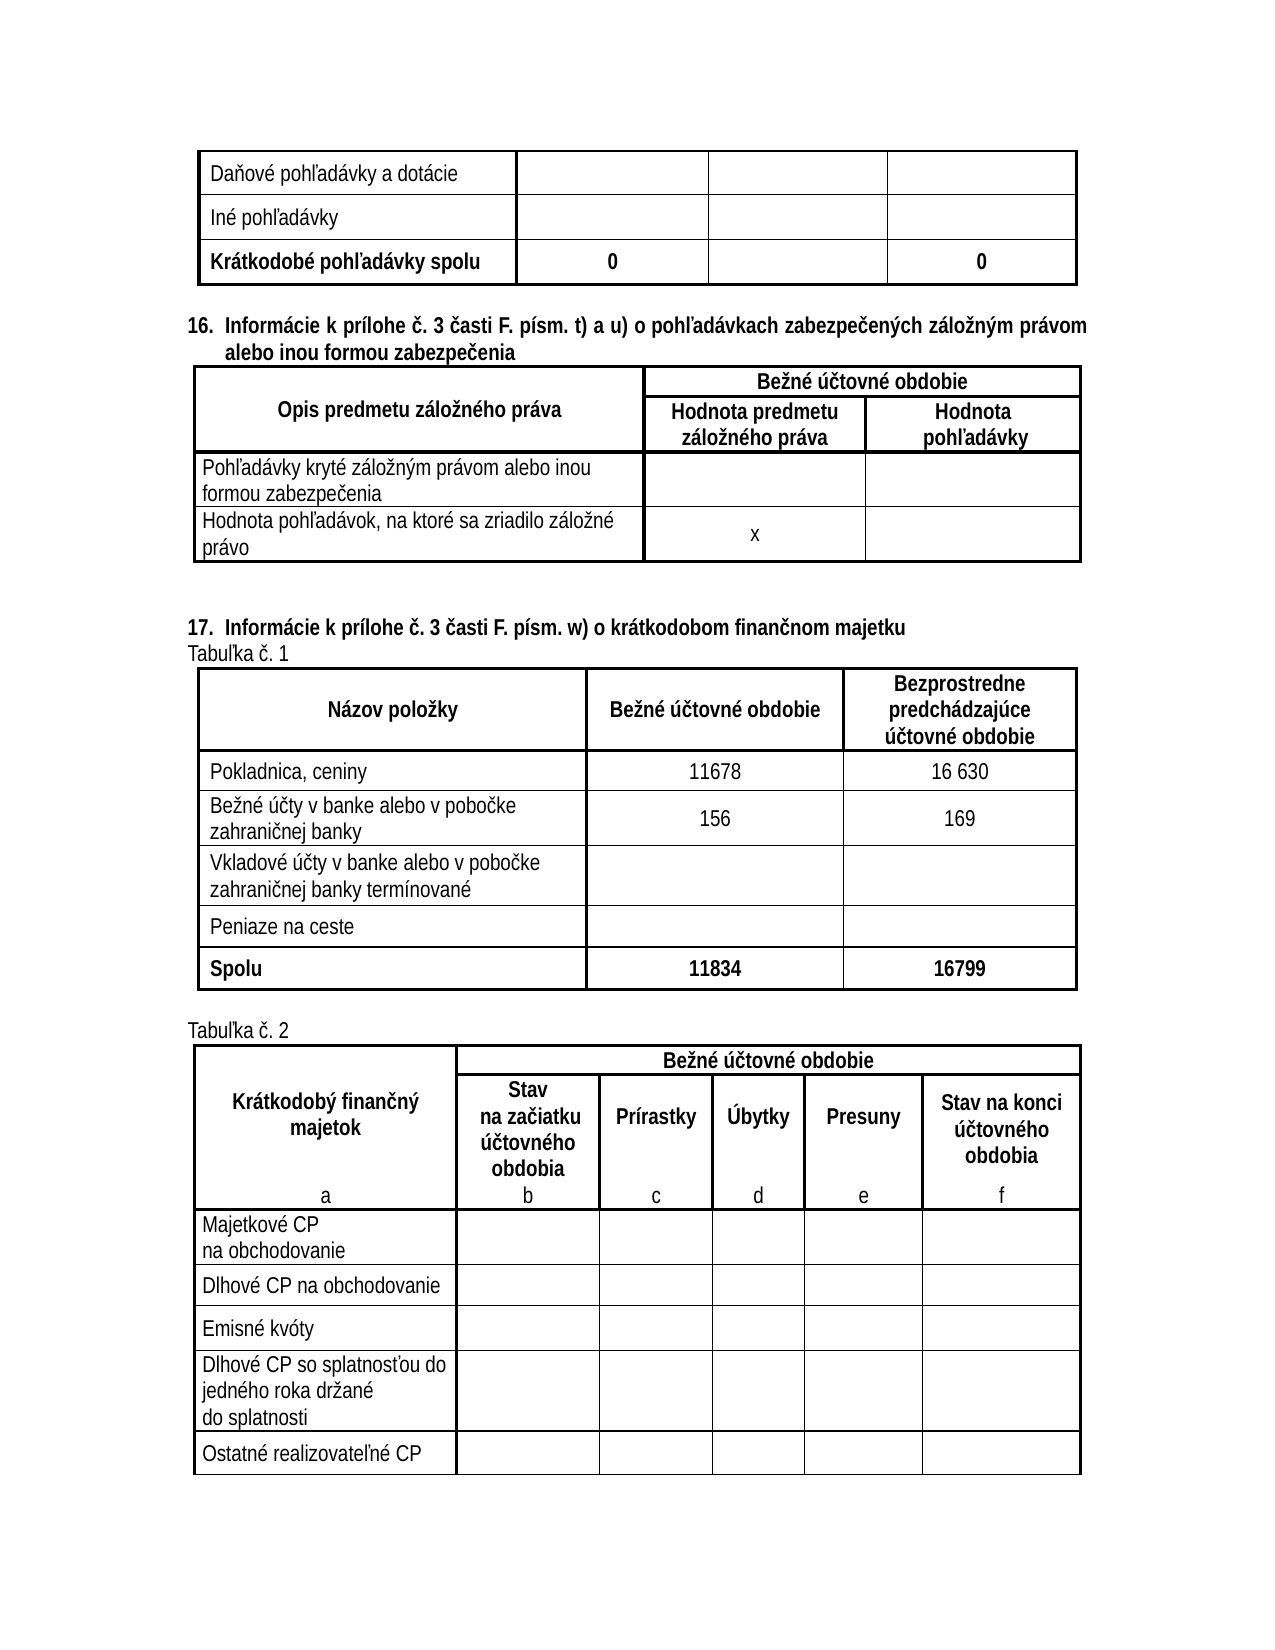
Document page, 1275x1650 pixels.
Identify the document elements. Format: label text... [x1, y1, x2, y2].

table_cell 169 [844, 791, 1075, 845]
table_cell [458, 1265, 599, 1305]
table_cell Úbytky [714, 1076, 803, 1182]
table_cell Dlhové CP so splatnosťou do jedného roka držané do splatnosti [196, 1351, 455, 1430]
table_cell a [196, 1182, 455, 1208]
table_cell [588, 906, 843, 946]
table_cell Majetkové CP na obchodovanie [196, 1211, 455, 1264]
table_cell Pokladnica, ceniny [200, 752, 585, 790]
table_cell Emisné kvóty [196, 1306, 455, 1349]
table_cell f [924, 1182, 1079, 1208]
table_cell [458, 1432, 599, 1474]
table_cell [805, 1351, 922, 1430]
table_cell Iné pohľadávky [201, 195, 515, 238]
table_cell [600, 1306, 712, 1349]
table_cell [709, 195, 887, 238]
table_cell [713, 1351, 804, 1430]
table_cell [713, 1432, 804, 1474]
table_cell Daňové pohľadávky a dotácie [201, 152, 515, 194]
table_cell [709, 152, 887, 194]
table_cell [588, 846, 843, 905]
table_cell [518, 152, 708, 194]
table_cell Vkladové účty v banke alebo v pobočke zahraničnej banky termínované [200, 846, 585, 905]
table_cell Presuny [806, 1076, 921, 1182]
table_cell [923, 1211, 1079, 1264]
table_header Bezprostredne predchádzajúce účtovné obdobie [845, 670, 1075, 749]
table_cell 156 [588, 791, 843, 845]
table_cell [923, 1265, 1079, 1305]
table_cell [805, 1432, 922, 1474]
table_cell [844, 906, 1075, 946]
table_cell d [714, 1182, 803, 1208]
text 17. Informácie k prílohe č. 3 časti F. písm. w) o krátkodobom finančnom majetku [187, 614, 1087, 640]
text Tabuľka č. 1 [187, 640, 1087, 667]
table_header Opis predmetu záložného práva [196, 368, 642, 450]
table_cell [713, 1306, 804, 1349]
table_cell [600, 1265, 712, 1305]
text Tabuľka č. 2 [187, 1017, 1087, 1044]
table_cell [600, 1211, 712, 1264]
table_cell Pohľadávky kryté záložným právom alebo inou formou zabezpečenia [196, 454, 642, 506]
table_header Bežné účtovné obdobie [646, 368, 1079, 394]
table_cell [713, 1211, 804, 1264]
table_cell 11834 [588, 948, 843, 988]
table_header Krátkodobý finančný majetok [196, 1047, 455, 1182]
table_header Bežné účtovné obdobie [458, 1047, 1079, 1073]
table_cell [866, 507, 1079, 560]
table_cell 0 [888, 240, 1075, 283]
table_cell [844, 846, 1075, 905]
table_cell Spolu [200, 948, 585, 988]
table_cell Bežné účty v banke alebo v pobočke zahraničnej banky [200, 791, 585, 845]
table_cell [923, 1432, 1079, 1474]
table_cell c [601, 1182, 711, 1208]
table_cell [458, 1351, 599, 1430]
table_cell [458, 1211, 599, 1264]
table_cell [866, 454, 1079, 506]
table_cell e [806, 1182, 921, 1208]
table_cell Ostatné realizovateľné CP [196, 1432, 455, 1474]
table_cell 16799 [844, 948, 1075, 988]
table_cell [805, 1265, 922, 1305]
table_cell 11678 [588, 752, 843, 790]
table_cell [888, 152, 1075, 194]
table_cell 16 630 [844, 752, 1075, 790]
table_cell [805, 1306, 922, 1349]
table_cell Dlhové CP na obchodovanie [196, 1265, 455, 1305]
table_cell Prírastky [601, 1076, 711, 1182]
table_cell b [458, 1182, 598, 1208]
table_header Názov položky [200, 670, 585, 749]
table_cell Peniaze na ceste [200, 906, 585, 946]
table_cell [458, 1306, 599, 1349]
table_cell Krátkodobé pohľadávky spolu [201, 240, 515, 283]
text 16. Informácie k prílohe č. 3 časti F. písm. t) a u) o pohľadávkach zabezpečených záložným právom alebo inou formou zabezpečenia [187, 312, 1087, 365]
table_cell Stav na začiatku účtovného obdobia [458, 1076, 598, 1182]
table_cell [713, 1265, 804, 1305]
table_cell Hodnota pohľadávok, na ktoré sa zriadilo záložné právo [196, 507, 642, 560]
table_cell [888, 195, 1075, 238]
table_cell x [646, 507, 865, 560]
table_cell Hodnota pohľadávky [867, 398, 1079, 450]
table_cell [600, 1432, 712, 1474]
table_header Bežné účtovné obdobie [588, 670, 842, 749]
table_cell [805, 1211, 922, 1264]
table_cell Stav na konci účtovného obdobia [924, 1076, 1079, 1182]
table_cell [709, 240, 887, 283]
table_cell [923, 1306, 1079, 1349]
table_cell [646, 454, 865, 506]
table_cell 0 [518, 240, 708, 283]
table_cell Hodnota predmetu záložného práva [646, 398, 864, 450]
table_cell [923, 1351, 1079, 1430]
table_cell [518, 195, 708, 238]
table_cell [600, 1351, 712, 1430]
